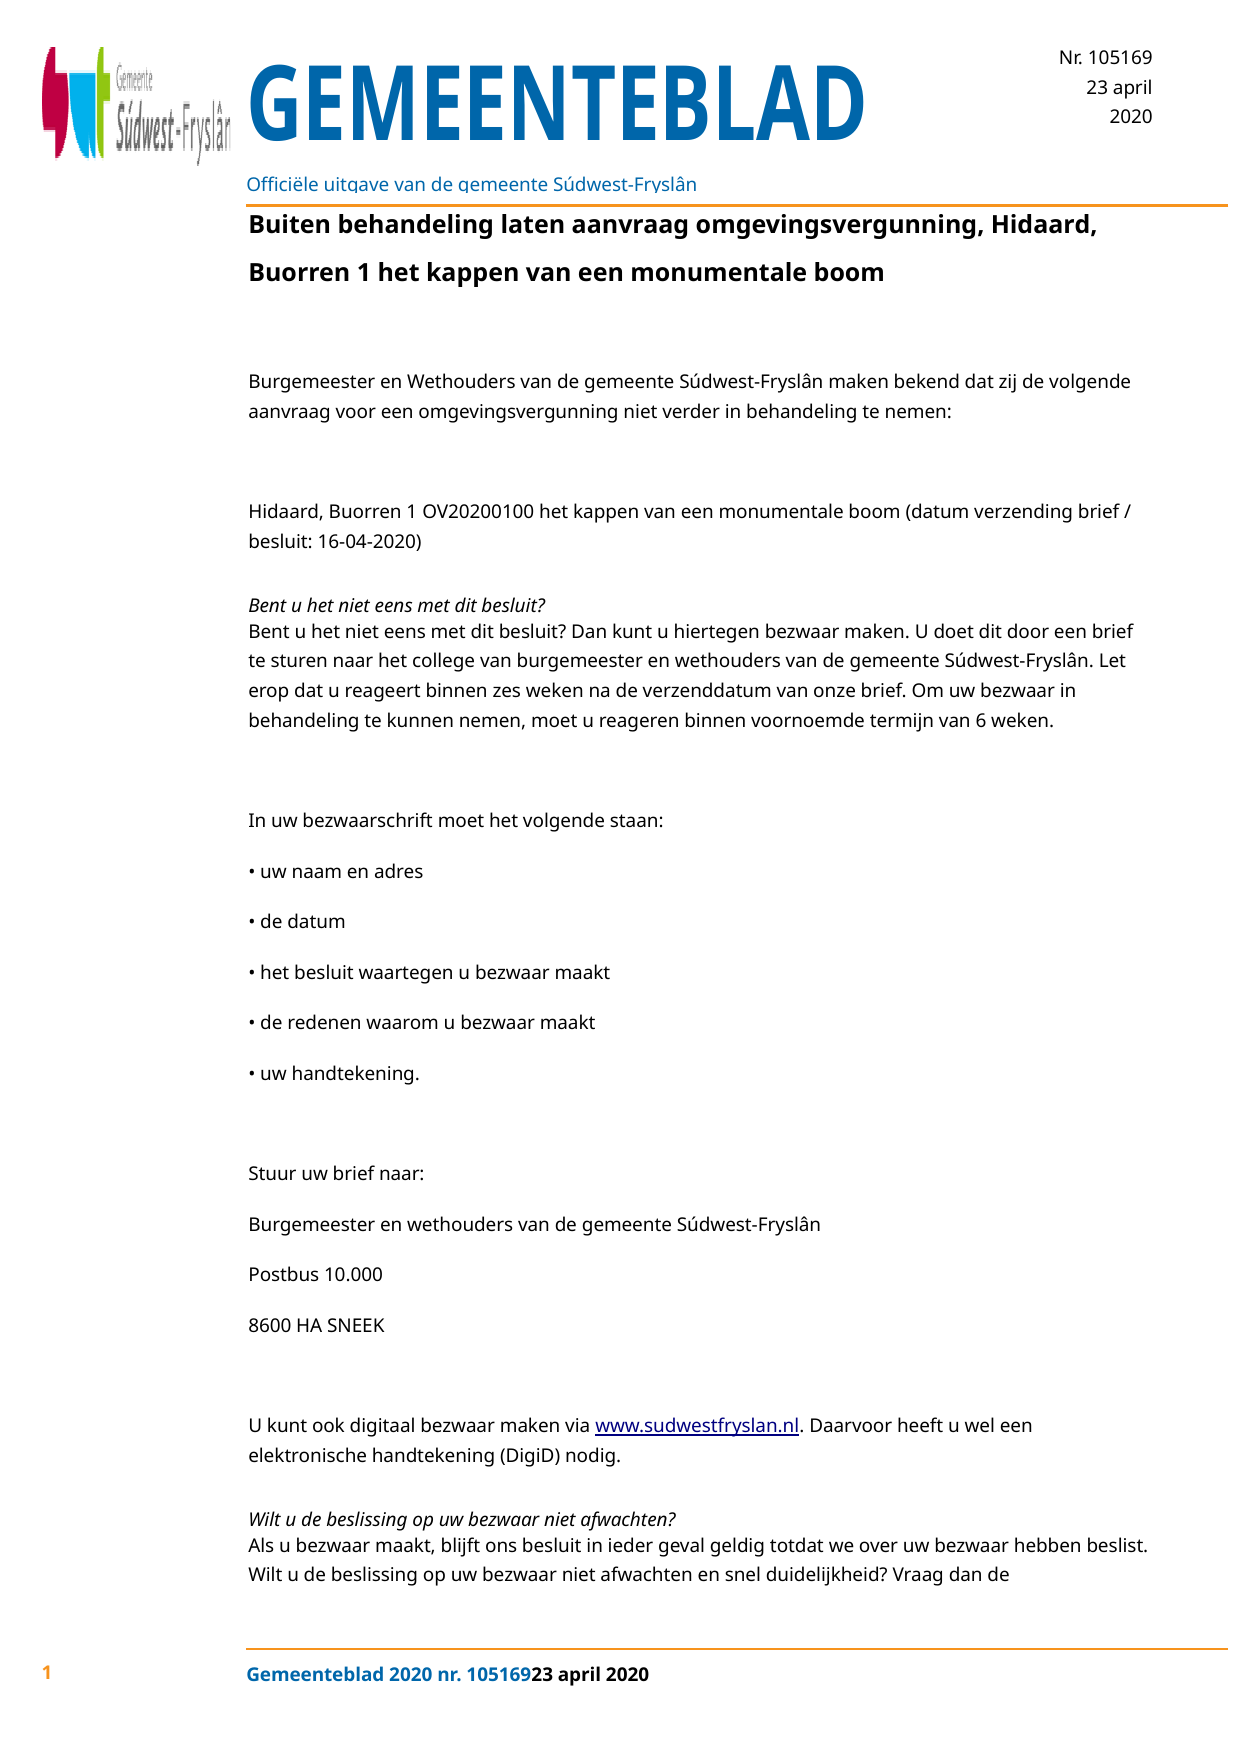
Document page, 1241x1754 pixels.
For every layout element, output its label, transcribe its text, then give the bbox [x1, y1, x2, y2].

text • het besluit waartegen u bezwaar maakt [248, 959, 1152, 984]
text • uw naam en adres [248, 858, 1152, 884]
text Burgemeester en wethouders van de gemeente Súdwest-Fryslân [248, 1211, 1152, 1237]
text • uw handtekening. [248, 1060, 1152, 1085]
text Burgemeester en Wethouders van de gemeente Súdwest-Fryslân maken bekend dat zij de volgende aanvraag voor een omgevingsvergunning niet verder in behandeling te nemen: [248, 368, 1152, 424]
text • de datum [248, 908, 1152, 934]
picture [41, 47, 231, 172]
text Postbus 10.000 [248, 1261, 1152, 1287]
text In uw bezwaarschrift moet het volgende staan: [248, 808, 1152, 833]
text 8600 HA SNEEK [248, 1312, 1152, 1337]
text U kunt ook digitaal bezwaar maken via www.sudwestfryslan.nl. Daarvoor heeft u wel een elektronische handtekening (DigiD) nodig. [248, 1413, 1152, 1468]
text Bent u het niet eens met dit besluit? [248, 592, 1152, 618]
text Als u bezwaar maakt, blijft ons besluit in ieder geval geldig totdat we over uw bezwaar hebben beslist. Wilt u de beslissing op uw bezwaar niet afwachten en snel duidelijkheid? Vraag dan de [248, 1532, 1152, 1587]
text • de redenen waarom u bezwaar maakt [248, 1009, 1152, 1035]
text Stuur uw brief naar: [248, 1161, 1152, 1186]
text Bent u het niet eens met dit besluit? Dan kunt u hiertegen bezwaar maken. U doet dit door een brief te sturen naar het college van burgemeester en wethouders van de gemeente Súdwest-Fryslân. Let erop dat u reageert binnen zes weken na de verzenddatum van onze brief. Om uw bezwaar in behandeling te kunnen nemen, moet u reageren binnen voornoemde termijn van 6 weken. [248, 618, 1152, 732]
text Wilt u de beslissing op uw bezwaar niet afwachten? [248, 1506, 1152, 1532]
text Buiten behandeling laten aanvraag omgevingsvergunning, Hidaard, Buorren 1 het kappen van een monumentale boom [248, 207, 1152, 288]
text Hidaard, Buorren 1 OV20200100 het kappen van een monumentale boom (datum verzending brief / besluit: 16-04-2020) [248, 499, 1152, 554]
